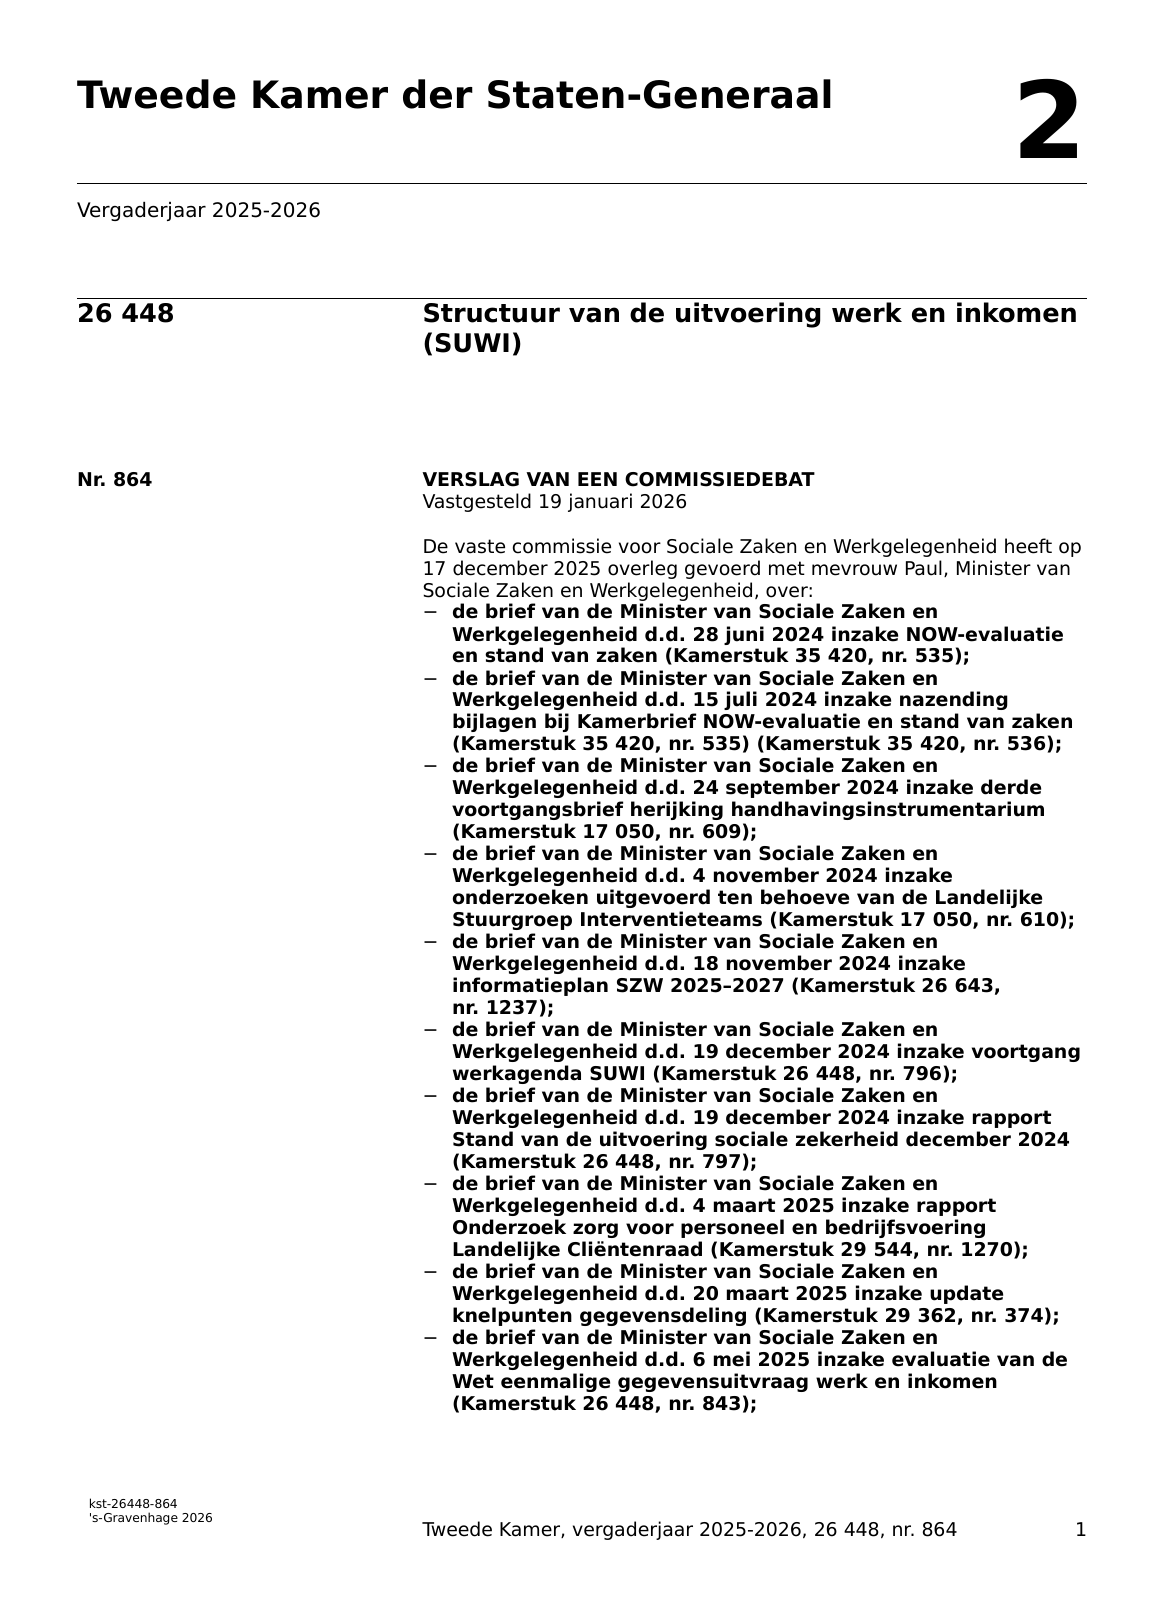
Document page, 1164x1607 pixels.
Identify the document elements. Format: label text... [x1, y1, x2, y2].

text − de brief van de Minister van Sociale Zaken en Werkgelegenheid d.d. 28 juni 2024 inzake NOW-evaluatie en stand van zaken (Kamerstuk 35 420, nr. 535); [422, 601, 1087, 667]
subtitle Nr. 864 VERSLAG VAN EEN COMMISSIEDEBAT [77, 469, 1087, 491]
text kst-26448-864 [88, 1497, 323, 1511]
table_header Tweede Kamer der Staten-Generaal [77, 59, 886, 183]
text − de brief van de Minister van Sociale Zaken en Werkgelegenheid d.d. 20 maart 2025 inzake update knelpunten gegevensdeling (Kamerstuk 29 362, nr. 374); [422, 1261, 1087, 1327]
text De vaste commissie voor Sociale Zaken en Werkgelegenheid heeft op 17 december 2025 overleg gevoerd met mevrouw Paul, Minister van Sociale Zaken en Werkgelegenheid, over: [422, 536, 1087, 601]
text − de brief van de Minister van Sociale Zaken en Werkgelegenheid d.d. 19 december 2024 inzake rapport Stand van de uitvoering sociale zekerheid december 2024 (Kamerstuk 26 448, nr. 797); [422, 1085, 1087, 1173]
text − de brief van de Minister van Sociale Zaken en Werkgelegenheid d.d. 4 november 2024 inzake onderzoeken uitgevoerd ten behoeve van de Landelijke Stuurgroep Interventieteams (Kamerstuk 17 050, nr. 610); [422, 843, 1087, 931]
text − de brief van de Minister van Sociale Zaken en Werkgelegenheid d.d. 6 mei 2025 inzake evaluatie van de Wet eenmalige gegevensuitvraag werk en inkomen (Kamerstuk 26 448, nr. 843); [422, 1327, 1087, 1415]
text − de brief van de Minister van Sociale Zaken en Werkgelegenheid d.d. 4 maart 2025 inzake rapport Onderzoek zorg voor personeel en bedrijfsvoering Landelijke Cliëntenraad (Kamerstuk 29 544, nr. 1270); [422, 1173, 1087, 1261]
subtitle 26 448 Structuur van de uitvoering werk en inkomen (SUWI) [77, 299, 1087, 358]
table_cell Vergaderjaar 2025-2026 [77, 184, 1087, 298]
text − de brief van de Minister van Sociale Zaken en Werkgelegenheid d.d. 18 november 2024 inzake informatieplan SZW 2025–2027 (Kamerstuk 26 643, nr. 1237); [422, 931, 1087, 1019]
text − de brief van de Minister van Sociale Zaken en Werkgelegenheid d.d. 24 september 2024 inzake derde voortgangsbrief herijking handhavingsinstrumentarium (Kamerstuk 17 050, nr. 609); [422, 755, 1087, 843]
table_header 2 [886, 59, 1087, 183]
text 's-Gravenhage 2026 [88, 1511, 323, 1525]
text − de brief van de Minister van Sociale Zaken en Werkgelegenheid d.d. 15 juli 2024 inzake nazending bijlagen bij Kamerbrief NOW-evaluatie en stand van zaken (Kamerstuk 35 420, nr. 535) (Kamerstuk 35 420, nr. 536); [422, 667, 1087, 755]
text − de brief van de Minister van Sociale Zaken en Werkgelegenheid d.d. 19 december 2024 inzake voortgang werkagenda SUWI (Kamerstuk 26 448, nr. 796); [422, 1019, 1087, 1085]
text Vastgesteld 19 januari 2026 [422, 491, 1087, 513]
